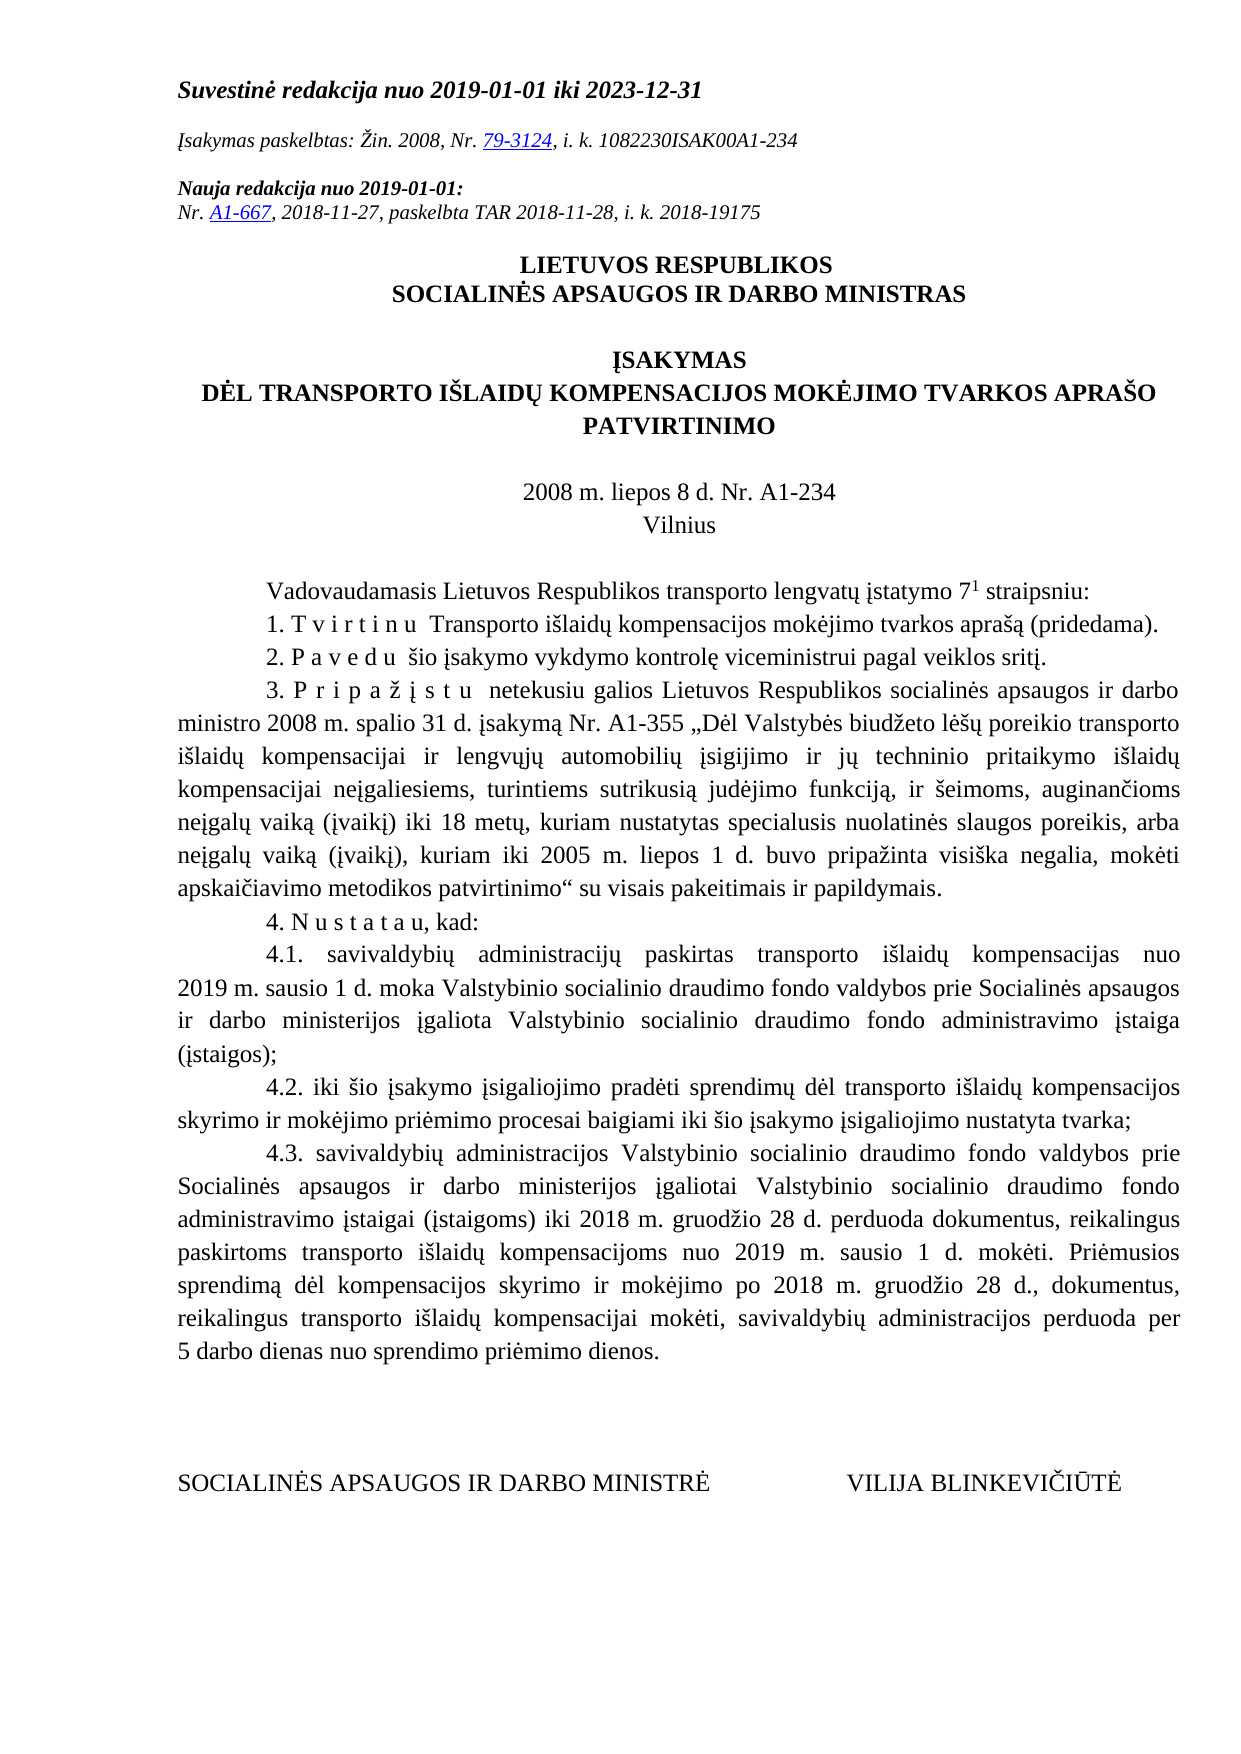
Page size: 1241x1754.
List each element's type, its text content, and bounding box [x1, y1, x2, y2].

text SOCIALINĖS APSAUGOS IR DARBO MINISTRĖ VILIJA BLINKEVIČIŪTĖ [177, 1468, 1181, 1497]
text Vadovaudamasis Lietuvos Respublikos transporto lengvatų įstatymo 71 straipsniu: [177, 576, 1181, 605]
text 3. P r i p a ž į s t u netekusiu galios Lietuvos Respublikos socialinės apsaugos ir darbo ministro 2008 m. spalio 31 d. įsakymą Nr. A1-355 „Dėl Valstybės biudžeto lėšų poreikio transporto išlaidų kompensacijai ir lengvųjų automobilių įsigijimo ir jų techninio pritaikymo išlaidų kompensacijai neįgaliesiems, turintiems sutrikusią judėjimo funkciją, ir šeimoms, auginančioms neįgalų vaiką (įvaikį) iki 18 metų, kuriam nustatytas specialusis nuolatinės slaugos poreikis, arba neįgalų vaiką (įvaikį), kuriam iki 2005 m. liepos 1 d. buvo pripažinta visiška negalia, mokėti apskaičiavimo metodikos patvirtinimo“ su visais pakeitimais ir papildymais. [177, 675, 1181, 902]
text Nauja redakcija nuo 2019-01-01: [177, 176, 1181, 200]
text Suvestinė redakcija nuo 2019-01-01 iki 2023-12-31 [177, 75, 1181, 104]
text Įsakymas paskelbtas: Žin. 2008, Nr. 79-3124, i. k. 1082230ISAK00A1-234 [177, 128, 1181, 152]
text 1. T v i r t i n u Transporto išlaidų kompensacijos mokėjimo tvarkos aprašą (pridedama). [177, 609, 1181, 638]
text 2008 m. liepos 8 d. Nr. A1-234 [177, 477, 1181, 506]
text LIETUVOS RESPUBLIKOS [177, 250, 1181, 279]
text ĮSAKYMAS [177, 345, 1181, 374]
text 2. P a v e d u šio įsakymo vykdymo kontrolę viceministrui pagal veiklos sritį. [177, 642, 1181, 671]
text 4.3. savivaldybių administracijos Valstybinio socialinio draudimo fondo valdybos prie Socialinės apsaugos ir darbo ministerijos įgaliotai Valstybinio socialinio draudimo fondo administravimo įstaigai (įstaigoms) iki 2018 m. gruodžio 28 d. perduoda dokumentus, reikalingus paskirtoms transporto išlaidų kompensacijoms nuo 2019 m. sausio 1 d. mokėti. Priėmusios sprendimą dėl kompensacijos skyrimo ir mokėjimo po 2018 m. gruodžio 28 d., dokumentus, reikalingus transporto išlaidų kompensacijai mokėti, savivaldybių administracijos perduoda per 5 darbo dienas nuo sprendimo priėmimo dienos. [177, 1138, 1181, 1364]
text 4. N u s t a t a u, kad: [177, 907, 1181, 935]
text Vilnius [177, 510, 1181, 539]
text SOCIALINĖS APSAUGOS IR DARBO MINISTRAS [177, 279, 1181, 308]
text DĖL TRANSPORTO IŠLAIDŲ KOMPENSACIJOS MOKĖJIMO TVARKOS APRAŠO PATVIRTINIMO [177, 378, 1181, 440]
text 4.2. iki šio įsakymo įsigaliojimo pradėti sprendimų dėl transporto išlaidų kompensacijos skyrimo ir mokėjimo priėmimo procesai baigiami iki šio įsakymo įsigaliojimo nustatyta tvarka; [177, 1072, 1181, 1133]
text Nr. A1-667, 2018-11-27, paskelbta TAR 2018-11-28, i. k. 2018-19175 [177, 200, 1181, 224]
text 4.1. savivaldybių administracijų paskirtas transporto išlaidų kompensacijas nuo 2019 m. sausio 1 d. moka Valstybinio socialinio draudimo fondo valdybos prie Socialinės apsaugos ir darbo ministerijos įgaliota Valstybinio socialinio draudimo fondo administravimo įstaiga (įstaigos); [177, 939, 1181, 1067]
